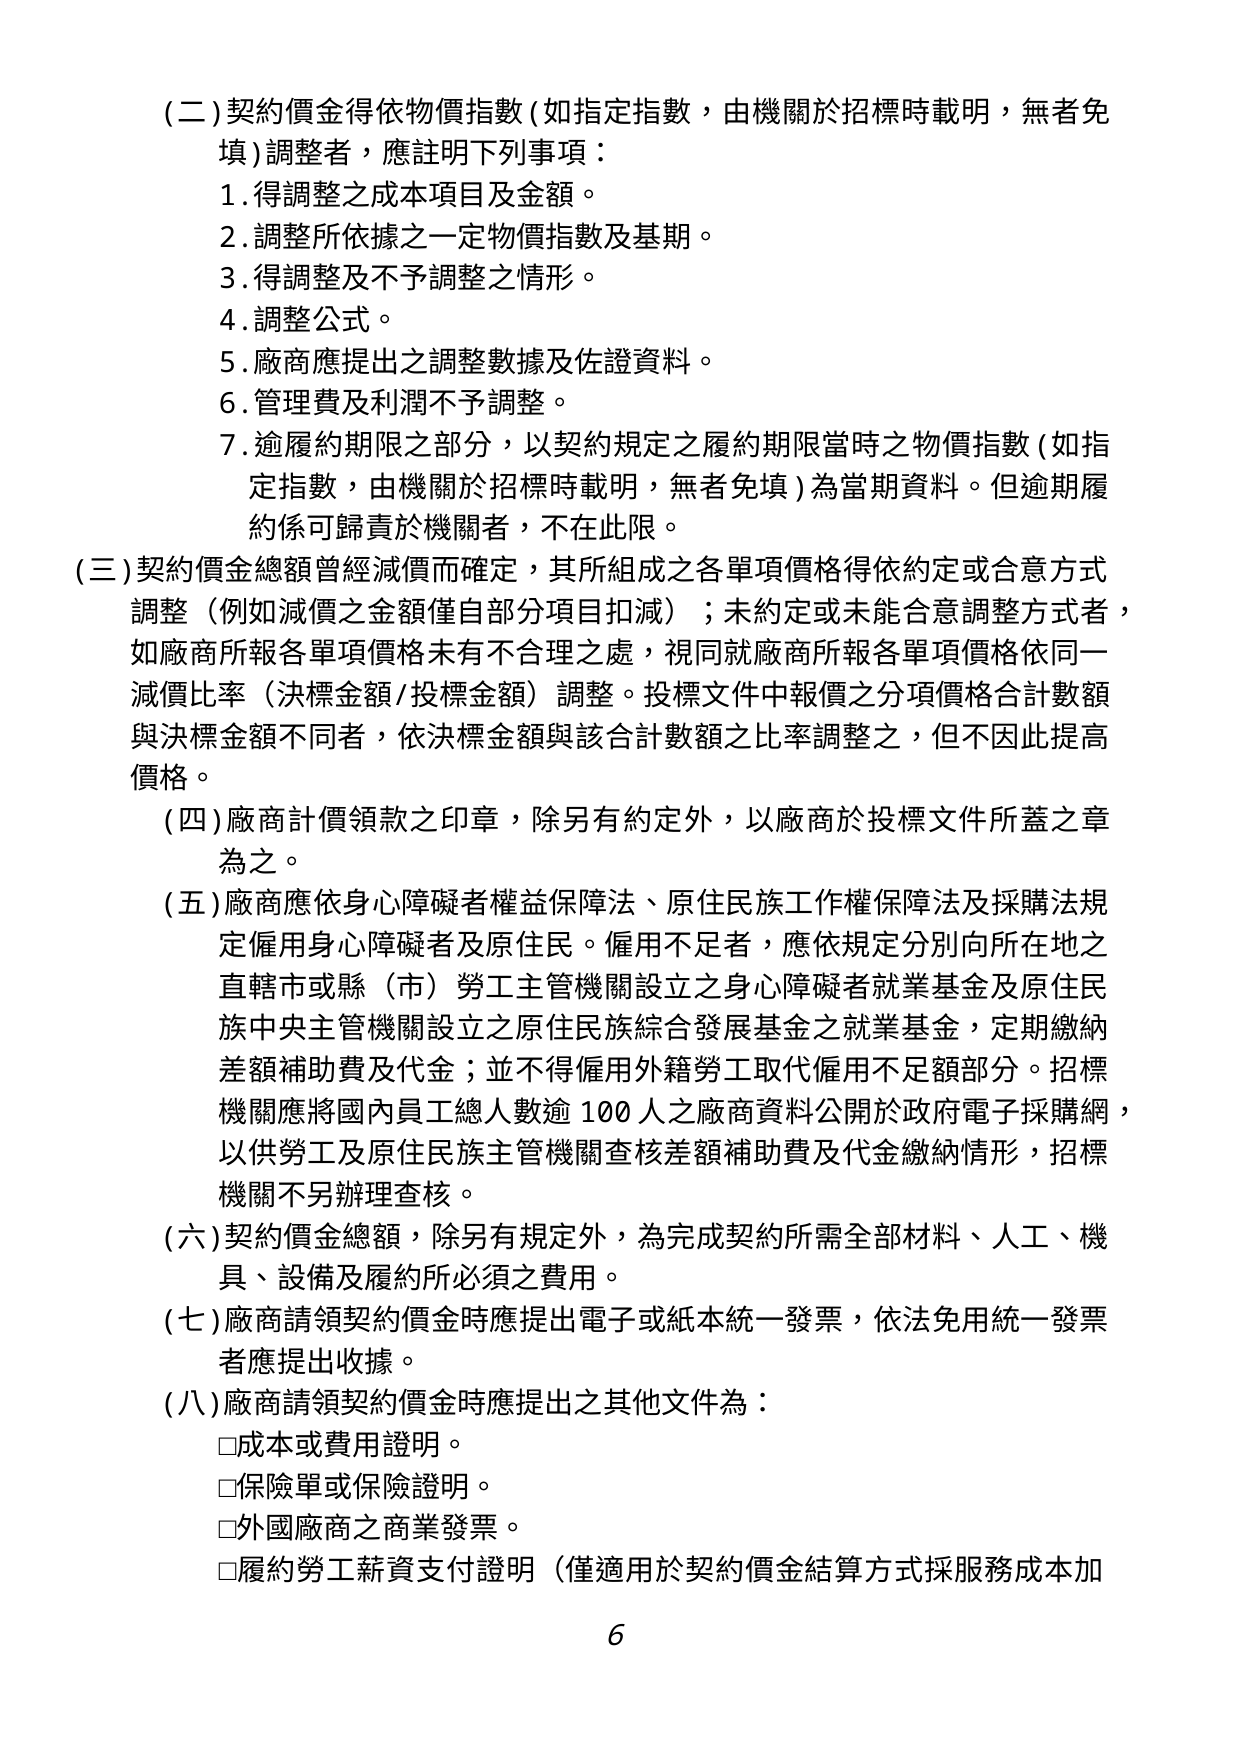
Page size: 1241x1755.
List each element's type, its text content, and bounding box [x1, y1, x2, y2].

text □外國廠商之商業發票。 [218, 1505, 1104, 1547]
text 4.調整公式。 [218, 297, 1110, 339]
text (二)契約價金得依物價指數(如指定指數，由機關於招標時載明，無者免填)調整者，應註明下列事項： [159, 89, 1110, 172]
text (六)契約價金總額，除另有規定外，為完成契約所需全部材料、人工、機具、設備及履約所必須之費用。 [159, 1214, 1110, 1297]
text □保險單或保險證明。 [218, 1464, 1104, 1505]
text (三)契約價金總額曾經減價而確定，其所組成之各單項價格得依約定或合意方式調整（例如減價之金額僅自部分項目扣減）；未約定或未能合意調整方式者，如廠商所報各單項價格未有不合理之處，視同就廠商所報各單項價格依同一減價比率（決標金額/投標金額）調整。投標文件中報價之分項價格合計數額與決標金額不同者，依決標金額與該合計數額之比率調整之，但不因此提高價格。 [71, 547, 1110, 797]
text (四)廠商計價領款之印章，除另有約定外，以廠商於投標文件所蓋之章為之。 [159, 797, 1110, 880]
text (七)廠商請領契約價金時應提出電子或紙本統一發票，依法免用統一發票者應提出收據。 [159, 1297, 1110, 1380]
text □成本或費用證明。 [218, 1422, 1104, 1464]
text 1.得調整之成本項目及金額。 [218, 172, 1110, 214]
text 5.廠商應提出之調整數據及佐證資料。 [218, 339, 1110, 380]
text 6.管理費及利潤不予調整。 [218, 380, 1110, 422]
text (五)廠商應依身心障礙者權益保障法、原住民族工作權保障法及採購法規定僱用身心障礙者及原住民。僱用不足者，應依規定分別向所在地之直轄市或縣（市）勞工主管機關設立之身心障礙者就業基金及原住民族中央主管機關設立之原住民族綜合發展基金之就業基金，定期繳納差額補助費及代金；並不得僱用外籍勞工取代僱用不足額部分。招標機關應將國內員工總人數逾100人之廠商資料公開於政府電子採購網，以供勞工及原住民族主管機關查核差額補助費及代金繳納情形，招標機關不另辦理查核。 [159, 880, 1110, 1214]
text 2.調整所依據之一定物價指數及基期。 [218, 214, 1110, 255]
text (八)廠商請領契約價金時應提出之其他文件為： [159, 1380, 1110, 1422]
text 3.得調整及不予調整之情形。 [218, 255, 1110, 297]
text □履約勞工薪資支付證明（僅適用於契約價金結算方式採服務成本加 [218, 1547, 1104, 1589]
text 7.逾履約期限之部分，以契約規定之履約期限當時之物價指數(如指定指數，由機關於招標時載明，無者免填)為當期資料。但逾期履約係可歸責於機關者，不在此限。 [218, 422, 1110, 547]
